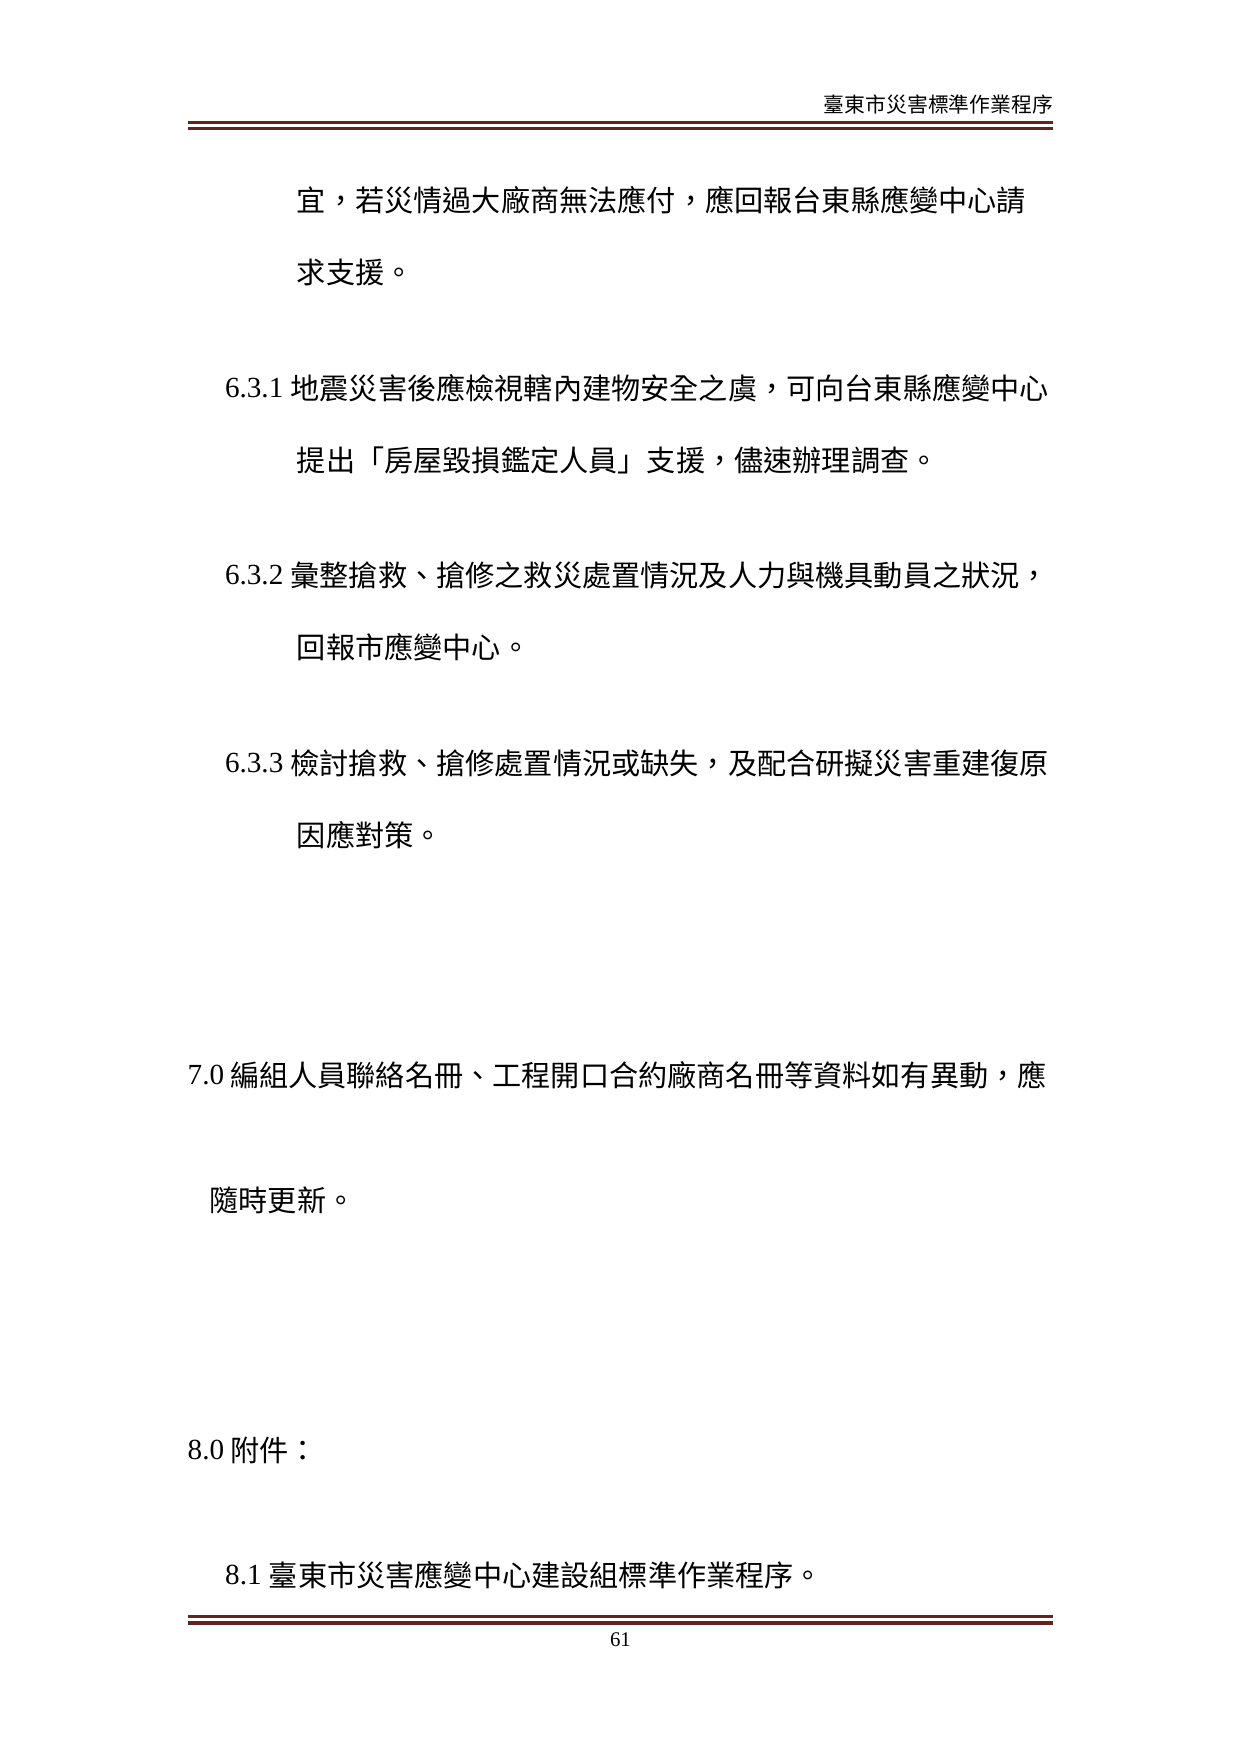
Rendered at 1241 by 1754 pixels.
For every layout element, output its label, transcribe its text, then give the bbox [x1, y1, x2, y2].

text 宜，若災情過大廠商無法應付，應回報台東縣應變中心請求支援。 [225, 157, 1053, 292]
text 6.3.3 檢討搶救、搶修處置情況或缺失，及配合研擬災害重建復原因應對策。 [225, 720, 1053, 854]
text 隨時更新。 [187, 1157, 1053, 1220]
text 8.1 臺東市災害應變中心建設組標準作業程序。 [225, 1532, 1053, 1595]
text 6.3.2 彙整搶救、搶修之救災處置情況及人力與機具動員之狀況，回報市應變中心。 [225, 532, 1053, 667]
text 6.3.1 地震災害後應檢視轄內建物安全之虞，可向台東縣應變中心提出「房屋毀損鑑定人員」支援，儘速辦理調查。 [225, 345, 1053, 479]
text 7.0編組人員聯絡名冊、工程開口合約廠商名冊等資料如有異動，應 [187, 1032, 1053, 1095]
text 8.0附件： [187, 1407, 1053, 1470]
